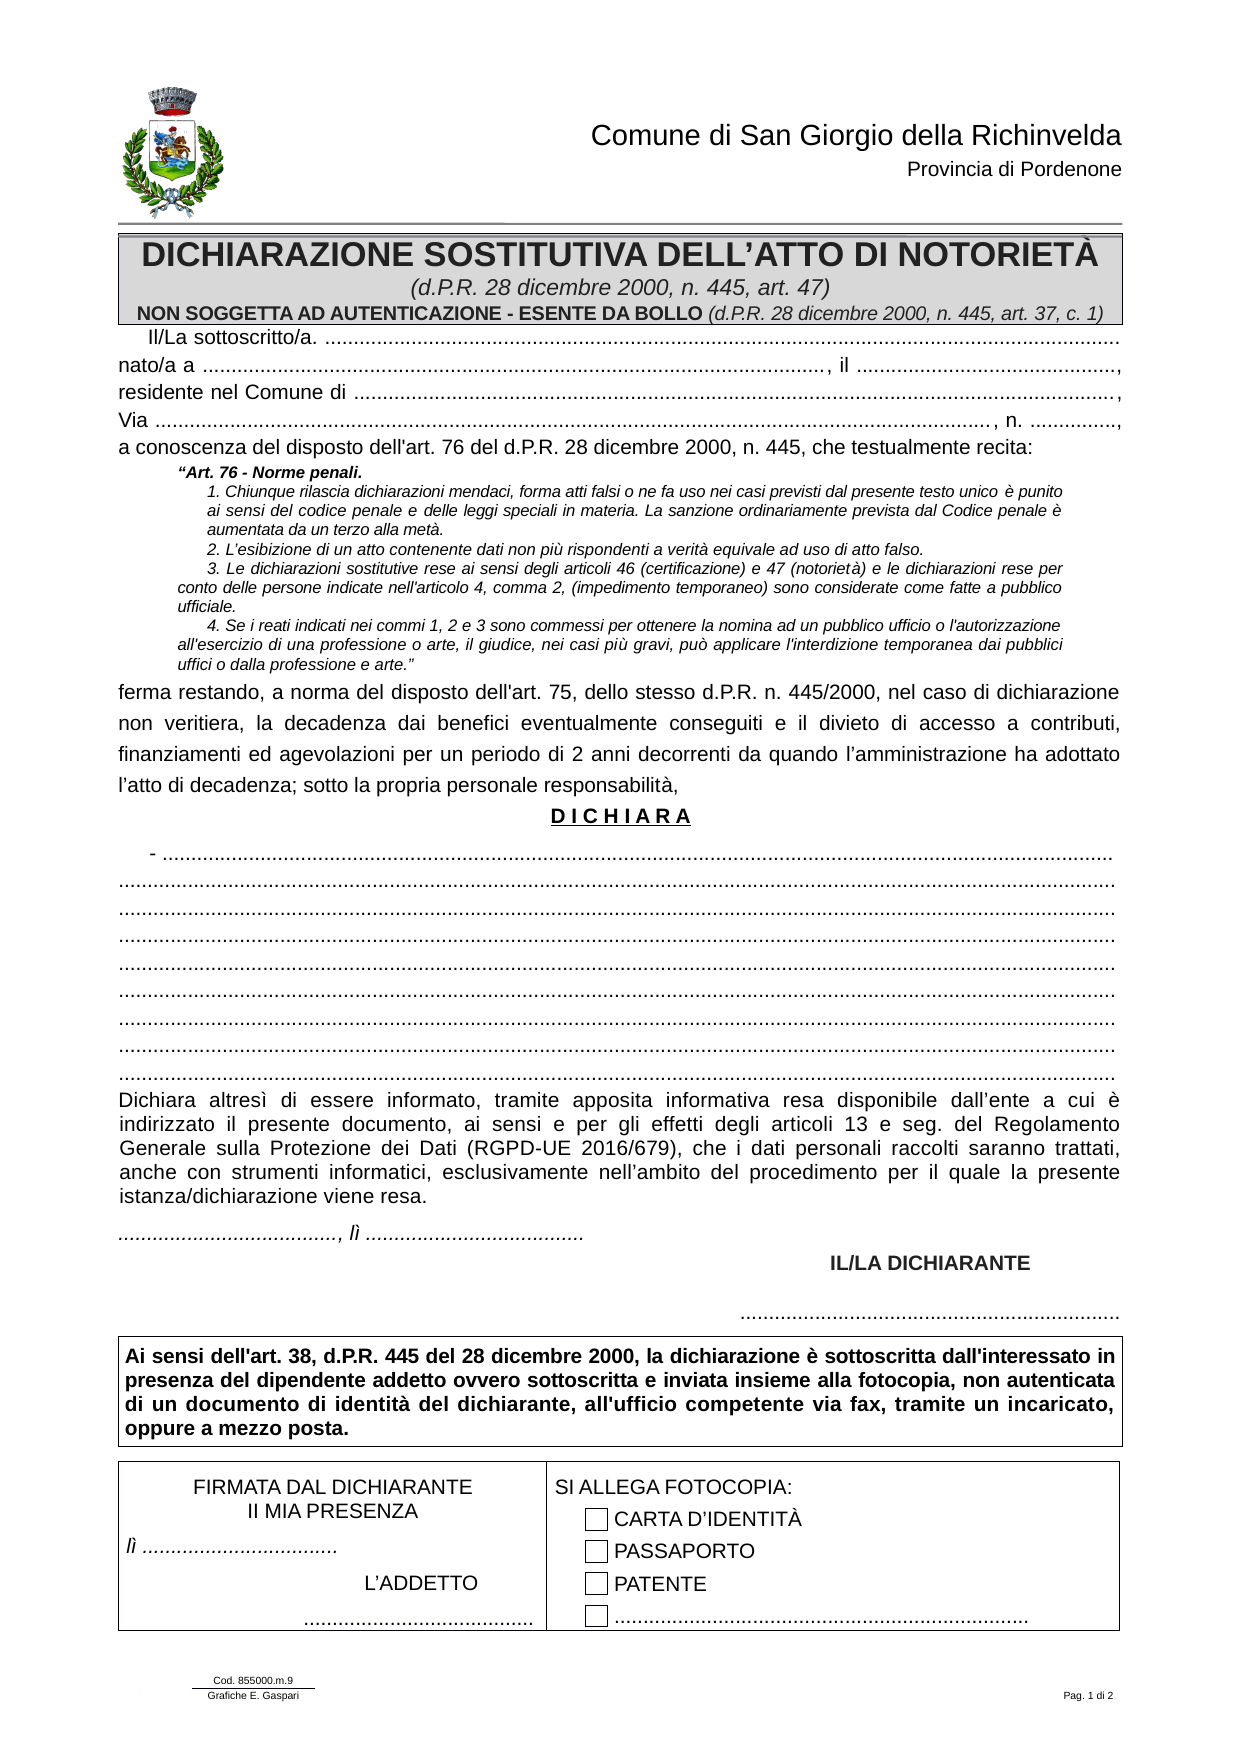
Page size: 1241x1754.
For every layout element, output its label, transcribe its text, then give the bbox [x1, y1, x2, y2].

text 2. L’esibizione di un atto contenente dati non più rispondenti a verità equivale ad uso di atto falso. [177, 539, 1063, 558]
text ............................................................................................................................................................................. [118, 978, 1122, 1002]
text ............................................................................................................................................................................. [118, 1061, 1122, 1085]
text Comune di San Giorgio della Richinvelda [224, 118, 1122, 152]
table_header FIRMATA DAL DICHIARANTE II MIA PRESENZA lì .................................. L’ADDETTO ........................................ [119, 1462, 546, 1630]
text ............................................................................................................................................................................. [118, 951, 1122, 975]
text Dichiara altresì di essere informato, tramite apposita informativa resa disponibile dall’ente a cui è indirizzato il presente documento, ai sensi e per gli effetti degli articoli 13 e seg. del Regolamento Generale sulla Protezione dei Dati (RGPD-UE 2016/679), che i dati personali raccolti saranno trattati, anche con strumenti informatici, esclusivamente nell’ambito del procedimento per il quale la presente istanza/dichiarazione viene resa. [118, 1088, 1122, 1208]
text “Art. 76 - Norme penali. [177, 463, 1063, 482]
text Il/La sottoscritto/a. .......................................................................................................................................... nato/a a ............................................................................................................, il ............................................., residente nel Comune di ...................................................................................................................................., Via ................................................................................................................................................., n. ..............., a conoscenza del disposto dell'art. 76 del d.P.R. 28 dicembre 2000, n. 445, che testualmente recita: [118, 325, 1122, 459]
text .................................................................. [738, 1300, 1122, 1324]
text 3. Le dichiarazioni sostitutive rese ai sensi degli articoli 46 (certificazione) e 47 (notorietà) e le dichiarazioni rese per conto delle persone indicate nell'articolo 4, comma 2, (impedimento temporaneo) sono considerate come fatte a pubblico ufficiale. [177, 558, 1063, 616]
text Provincia di Pordenone [224, 157, 1122, 181]
text ferma restando, a norma del disposto dell'art. 75, dello stesso d.P.R. n. 445/2000, nel caso di dichiarazione non veritiera, la decadenza dai benefici eventualmente conseguiti e il divieto di accesso a contributi, finanziamenti ed agevolazioni per un periodo di 2 anni decorrenti da quando l’amministrazione ha adottato l’atto di decadenza; sotto la propria personale responsabilità, [118, 680, 1122, 797]
text 1. Chiunque rilascia dichiarazioni mendaci, forma atti falsi o ne fa uso nei casi previsti dal presente testo unico è punito ai sensi del codice penale e delle leggi speciali in materia. La sanzione ordinariamente prevista dal Codice penale è aumentata da un terzo alla metà. [207, 482, 1063, 539]
text ......................................, lì ...................................... [118, 1221, 1122, 1244]
text ............................................................................................................................................................................. [118, 868, 1122, 892]
text D I C H I A R A [119, 804, 1122, 828]
table_header DICHIARAZIONE SOSTITUTIVA DELL’ATTO DI NOTORIETÀ (d.P.R. 28 dicembre 2000, n. 445, art. 47) NON SOGGETTA AD AUTENTICAZIONE - ESENTE DA BOLLO (d.P.R. 28 dicembre 2000, n. 445, art. 37, c. 1) [119, 238, 1122, 324]
text 4. Se i reati indicati nei commi 1, 2 e 3 sono commessi per ottenere la nomina ad un pubblico ufficio o l'autorizzazione all'esercizio di una professione o arte, il giudice, nei casi più gravi, può applicare l'interdizione temporanea dai pubblici uffici o dalla professione e arte.” [177, 616, 1063, 673]
text ............................................................................................................................................................................. [118, 1006, 1122, 1030]
text - ..................................................................................................................................................................... [149, 841, 1122, 865]
table_header Ai sensi dell'art. 38, d.P.R. 445 del 28 dicembre 2000, la dichiarazione è sottoscritta dall'interessato in presenza del dipendente addetto ovvero sottoscritta e inviata insieme alla fotocopia, non autenticata di un documento di identità del dichiarante, all'ufficio competente via fax, tramite un incaricato, oppure a mezzo posta. [119, 1337, 1122, 1446]
text ............................................................................................................................................................................. [118, 923, 1122, 947]
table_header SI ALLEGA FOTOCOPIA: CARTA D’IDENTITÀ PASSAPORTO PATENTE ........................................................................ [547, 1462, 1119, 1630]
picture [122, 87, 224, 219]
text IL/LA DICHIARANTE [738, 1251, 1122, 1275]
text ............................................................................................................................................................................. [118, 896, 1122, 920]
text ............................................................................................................................................................................. [118, 1033, 1122, 1057]
